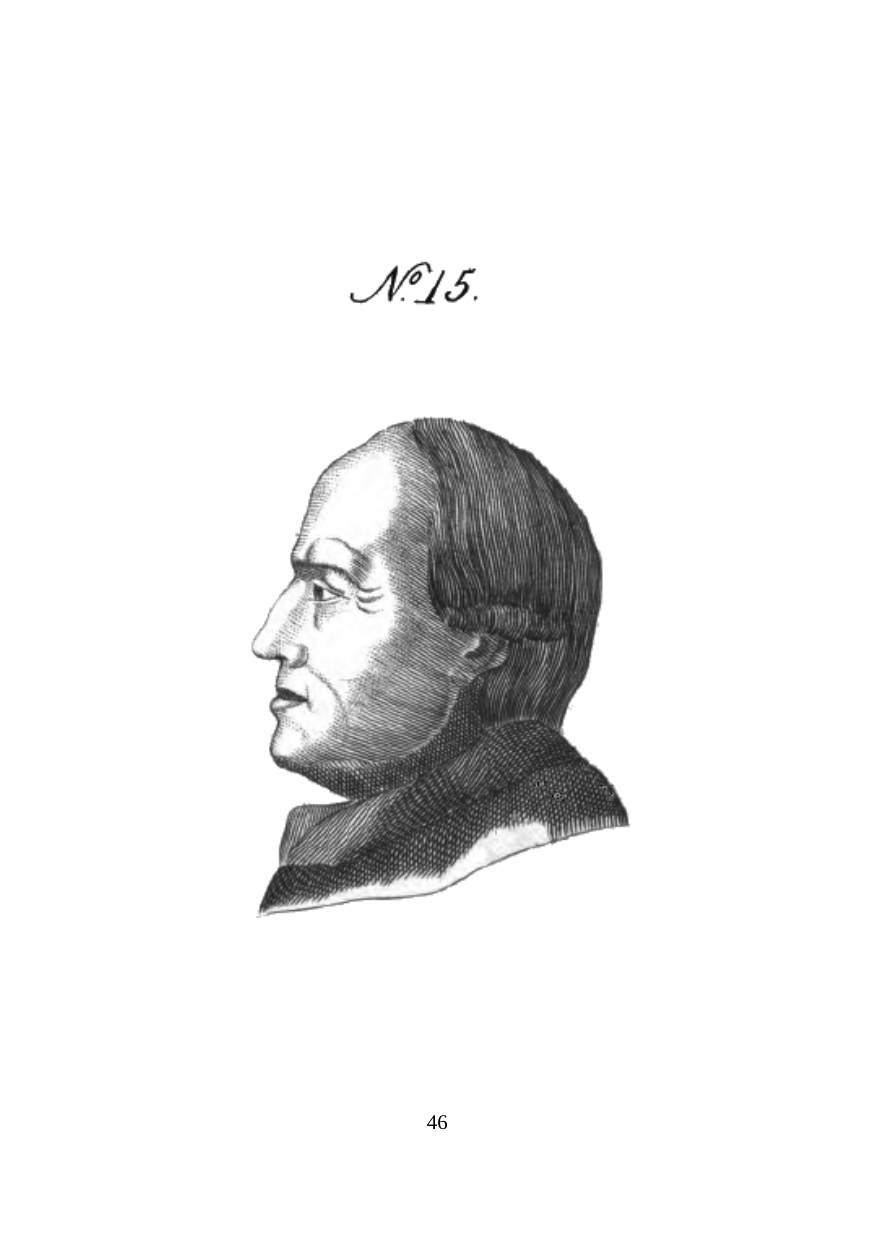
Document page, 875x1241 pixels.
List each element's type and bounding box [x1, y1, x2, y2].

picture [229, 251, 645, 936]
